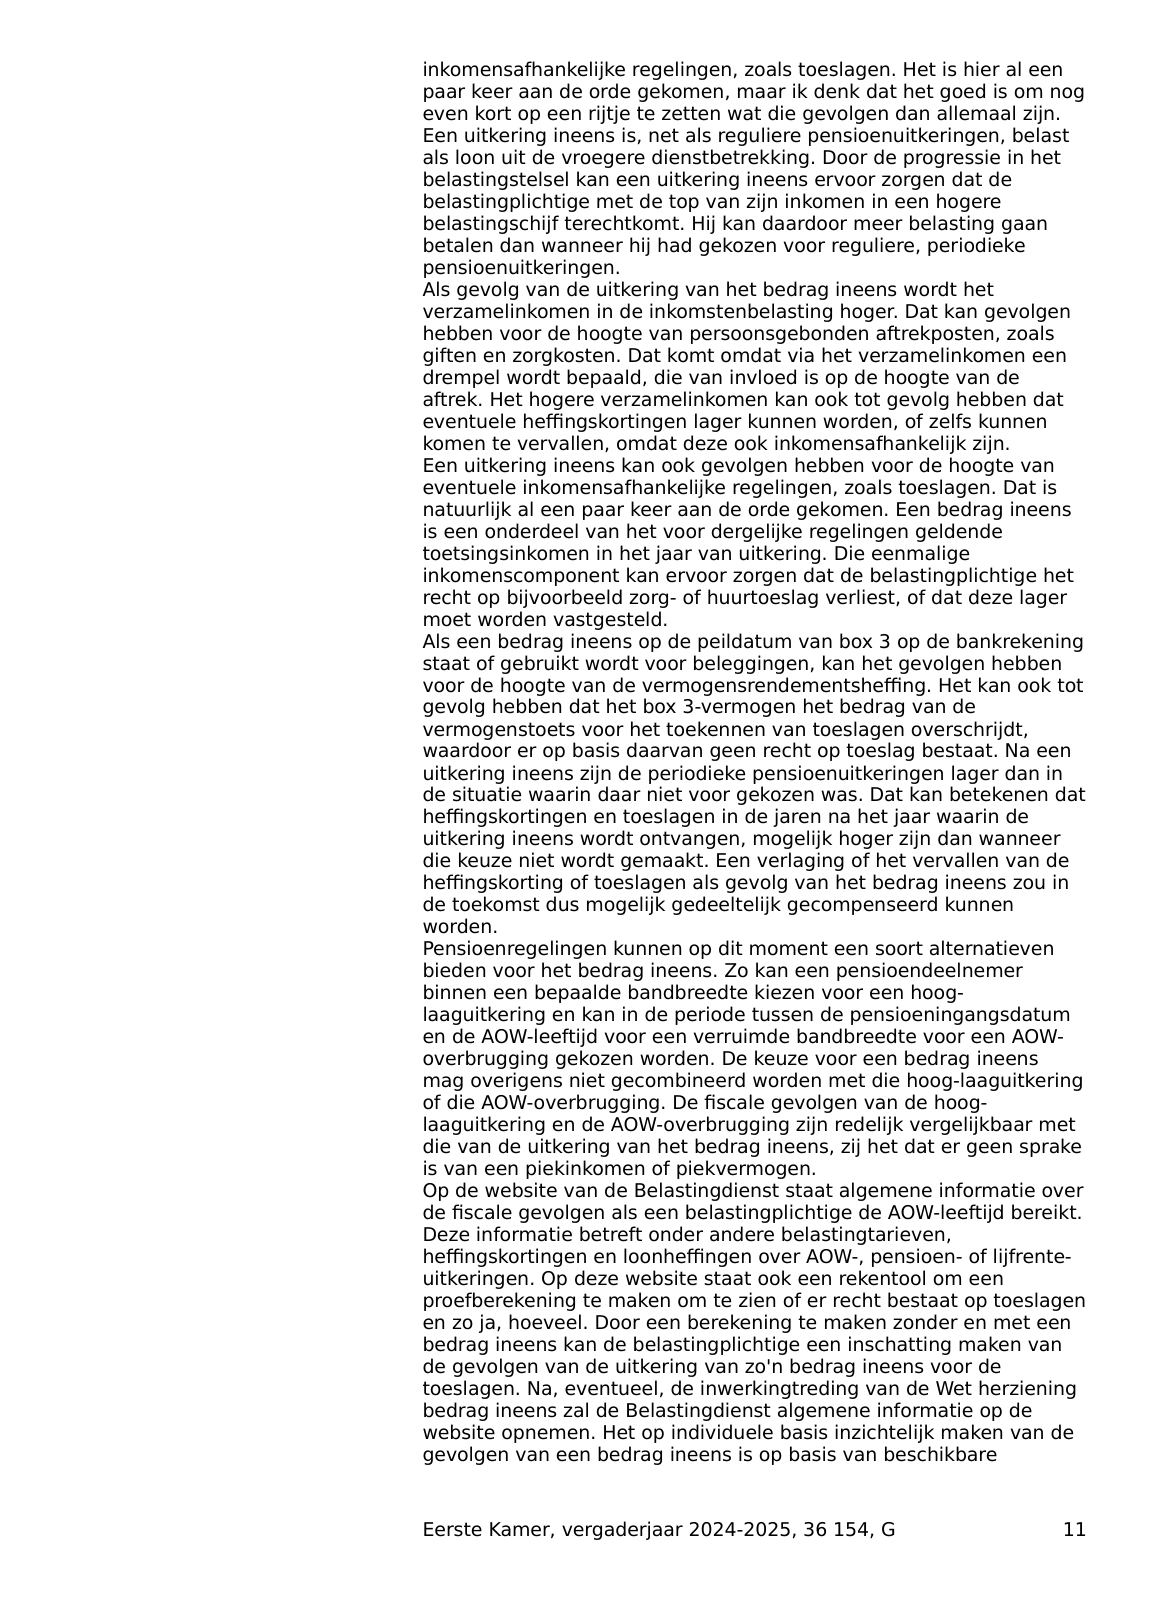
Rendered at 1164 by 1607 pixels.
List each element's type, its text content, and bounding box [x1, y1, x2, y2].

text Een uitkering ineens kan ook gevolgen hebben voor de hoogte van eventuele inkomensafhankelijke regelingen, zoals toeslagen. Dat is natuurlijk al een paar keer aan de orde gekomen. Een bedrag ineens is een onderdeel van het voor dergelijke regelingen geldende toetsingsinkomen in het jaar van uitkering. Die eenmalige inkomenscomponent kan ervoor zorgen dat de belastingplichtige het recht op bijvoorbeeld zorg- of huurtoeslag verliest, of dat deze lager moet worden vastgesteld. [422, 455, 1087, 631]
text Een uitkering ineens is, net als reguliere pensioenuitkeringen, belast als loon uit de vroegere dienstbetrekking. Door de progressie in het belastingstelsel kan een uitkering ineens ervoor zorgen dat de belastingplichtige met de top van zijn inkomen in een hogere belastingschijf terechtkomt. Hij kan daardoor meer belasting gaan betalen dan wanneer hij had gekozen voor reguliere, periodieke pensioenuitkeringen. [422, 125, 1087, 279]
text Op de website van de Belastingdienst staat algemene informatie over de fiscale gevolgen als een belastingplichtige de AOW-leeftijd bereikt. Deze informatie betreft onder andere belastingtarieven, heffingskortingen en loonheffingen over AOW-, pensioen- of lijfrente-uitkeringen. Op deze website staat ook een rekentool om een proefberekening te maken om te zien of er recht bestaat op toeslagen en zo ja, hoeveel. Door een berekening te maken zonder en met een bedrag ineens kan de belastingplichtige een inschatting maken van de gevolgen van de uitkering van zo'n bedrag ineens voor de toeslagen. Na, eventueel, de inwerkingtreding van de Wet herziening bedrag ineens zal de Belastingdienst algemene informatie op de website opnemen. Het op individuele basis inzichtelijk maken van de gevolgen van een bedrag ineens is op basis van beschikbare [422, 1180, 1087, 1466]
text Als een bedrag ineens op de peildatum van box 3 op de bankrekening staat of gebruikt wordt voor beleggingen, kan het gevolgen hebben voor de hoogte van de vermogensrendementsheffing. Het kan ook tot gevolg hebben dat het box 3-vermogen het bedrag van de vermogenstoets voor het toekennen van toeslagen overschrijdt, waardoor er op basis daarvan geen recht op toeslag bestaat. Na een uitkering ineens zijn de periodieke pensioenuitkeringen lager dan in de situatie waarin daar niet voor gekozen was. Dat kan betekenen dat heffingskortingen en toeslagen in de jaren na het jaar waarin de uitkering ineens wordt ontvangen, mogelijk hoger zijn dan wanneer die keuze niet wordt gemaakt. Een verlaging of het vervallen van de heffingskorting of toeslagen als gevolg van het bedrag ineens zou in de toekomst dus mogelijk gedeeltelijk gecompenseerd kunnen worden. [422, 631, 1087, 938]
text inkomensafhankelijke regelingen, zoals toeslagen. Het is hier al een paar keer aan de orde gekomen, maar ik denk dat het goed is om nog even kort op een rijtje te zetten wat die gevolgen dan allemaal zijn. [422, 59, 1087, 125]
text Als gevolg van de uitkering van het bedrag ineens wordt het verzamelinkomen in de inkomstenbelasting hoger. Dat kan gevolgen hebben voor de hoogte van persoonsgebonden aftrekposten, zoals giften en zorgkosten. Dat komt omdat via het verzamelinkomen een drempel wordt bepaald, die van invloed is op de hoogte van de aftrek. Het hogere verzamelinkomen kan ook tot gevolg hebben dat eventuele heffingskortingen lager kunnen worden, of zelfs kunnen komen te vervallen, omdat deze ook inkomensafhankelijk zijn. [422, 279, 1087, 455]
text Pensioenregelingen kunnen op dit moment een soort alternatieven bieden voor het bedrag ineens. Zo kan een pensioendeelnemer binnen een bepaalde bandbreedte kiezen voor een hoog-laaguitkering en kan in de periode tussen de pensioeningangsdatum en de AOW-leeftijd voor een verruimde bandbreedte voor een AOW-overbrugging gekozen worden. De keuze voor een bedrag ineens mag overigens niet gecombineerd worden met die hoog-laaguitkering of die AOW-overbrugging. De fiscale gevolgen van de hoog-laaguitkering en de AOW-overbrugging zijn redelijk vergelijkbaar met die van de uitkering van het bedrag ineens, zij het dat er geen sprake is van een piekinkomen of piekvermogen. [422, 938, 1087, 1180]
